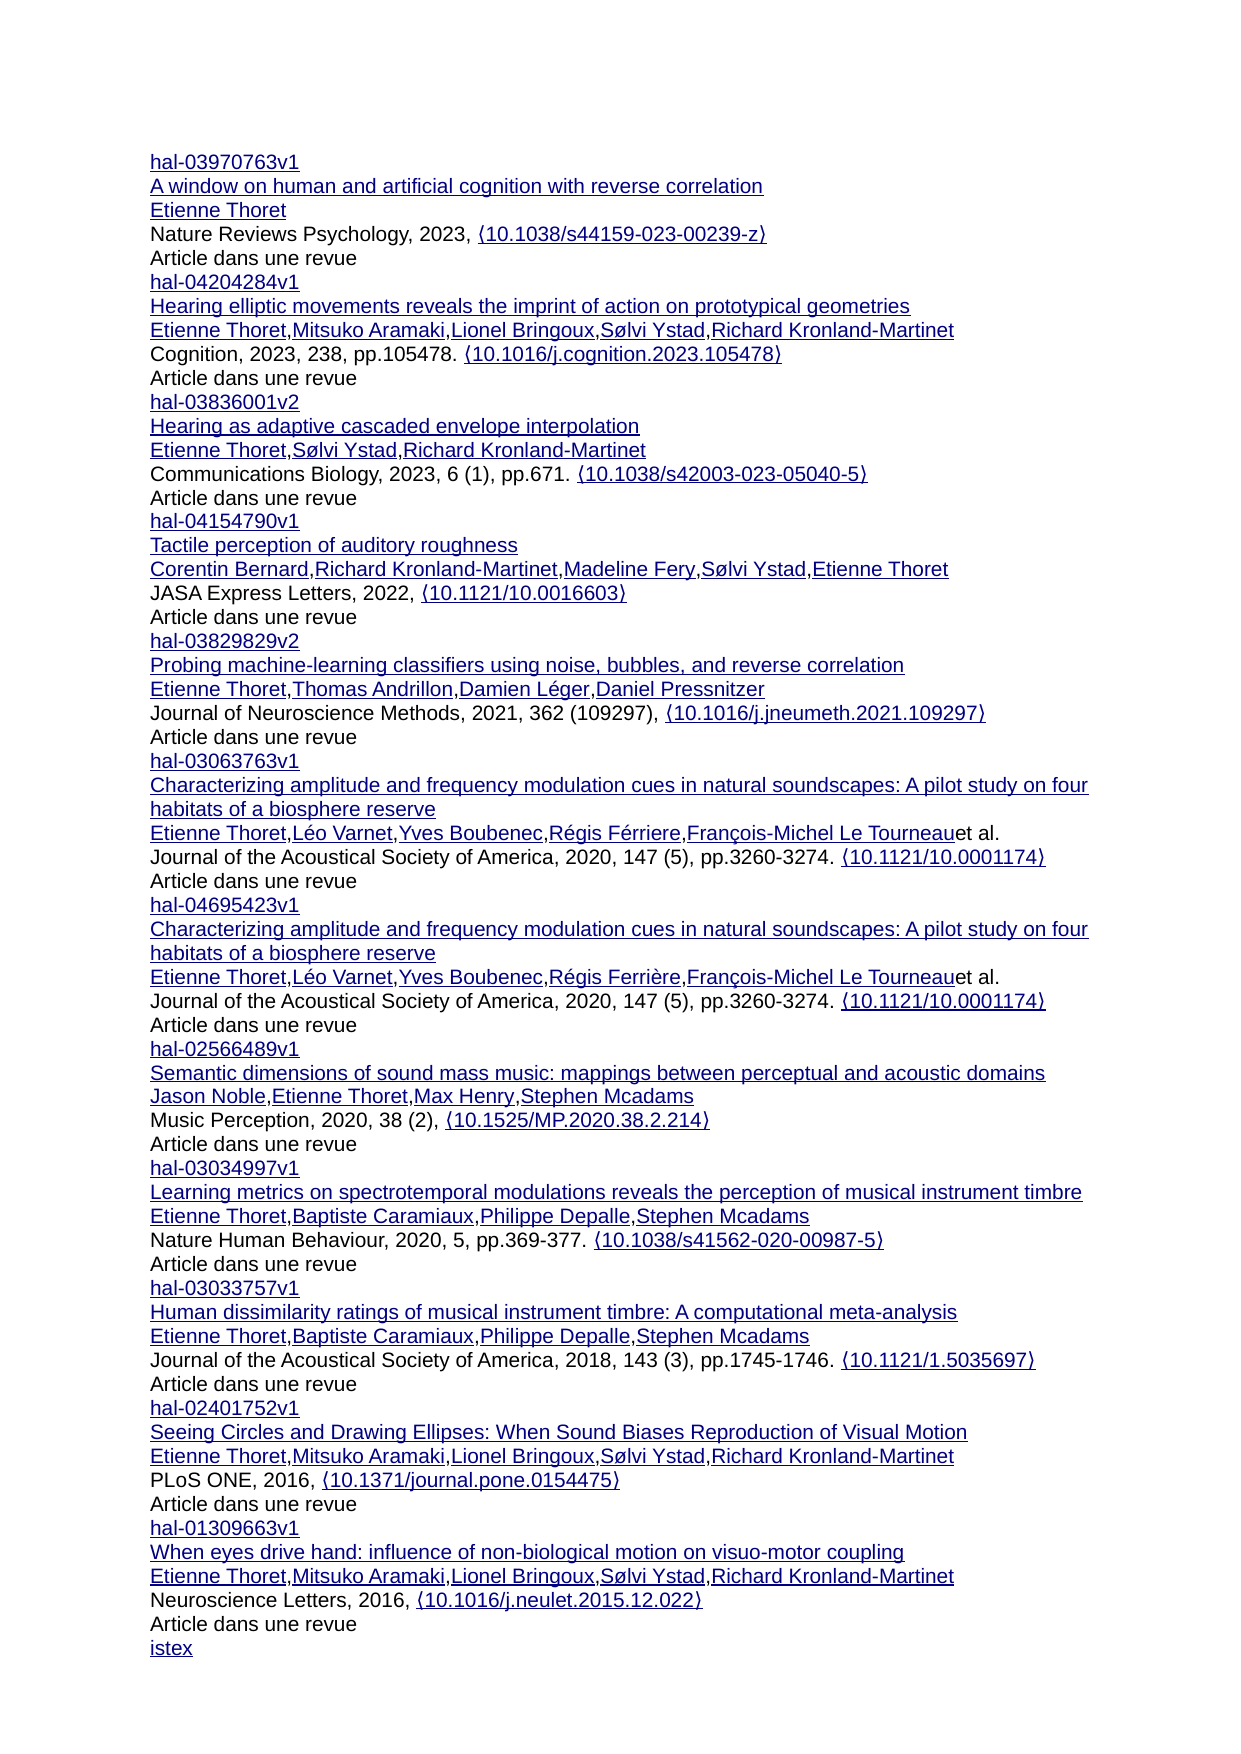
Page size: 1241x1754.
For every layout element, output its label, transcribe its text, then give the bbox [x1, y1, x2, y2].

table_cell Human dissimilarity ratings of musical instrument timbre: A computational meta-analysis Etienne Thoret,Baptiste Caramiaux,Philippe Depalle,Stephen Mcadams Journal of the Acoustical Society of America, 2018, 143 (3), pp.1745-1746. ⟨10.1121/1.5035697⟩ Article dans une revue hal-02401752v1 [150, 1300, 1090, 1420]
table_cell A window on human and artificial cognition with reverse correlation Etienne Thoret Nature Reviews Psychology, 2023, ⟨10.1038/s44159-023-00239-z⟩ Article dans une revue hal-04204284v1 [150, 174, 1090, 294]
table_cell Semantic dimensions of sound mass music: mappings between perceptual and acoustic domains Jason Noble,Etienne Thoret,Max Henry,Stephen Mcadams Music Perception, 2020, 38 (2), ⟨10.1525/MP.2020.38.2.214⟩ Article dans une revue hal-03034997v1 [150, 1060, 1090, 1180]
table_cell Characterizing amplitude and frequency modulation cues in natural soundscapes: A pilot study on four habitats of a biosphere reserve Etienne Thoret,Léo Varnet,Yves Boubenec,Régis Ferrière,François-Michel Le Tourneauet al. Journal of the Acoustical Society of America, 2020, 147 (5), pp.3260-3274. ⟨10.1121/10.0001174⟩ Article dans une revue hal-02566489v1 [150, 917, 1090, 1060]
table_cell Probing machine-learning classifiers using noise, bubbles, and reverse correlation Etienne Thoret,Thomas Andrillon,Damien Léger,Daniel Pressnitzer Journal of Neuroscience Methods, 2021, 362 (109297), ⟨10.1016/j.jneumeth.2021.109297⟩ Article dans une revue hal-03063763v1 [150, 653, 1090, 773]
table_cell Learning metrics on spectrotemporal modulations reveals the perception of musical instrument timbre Etienne Thoret,Baptiste Caramiaux,Philippe Depalle,Stephen Mcadams Nature Human Behaviour, 2020, 5, pp.369-377. ⟨10.1038/s41562-020-00987-5⟩ Article dans une revue hal-03033757v1 [150, 1180, 1090, 1300]
table_cell hal-03970763v1 [150, 150, 1090, 174]
table_cell When eyes drive hand: influence of non-biological motion on visuo-motor coupling Etienne Thoret,Mitsuko Aramaki,Lionel Bringoux,Sølvi Ystad,Richard Kronland-Martinet Neuroscience Letters, 2016, ⟨10.1016/j.neulet.2015.12.022⟩ Article dans une revue istex [150, 1540, 1090, 1659]
table_cell Seeing Circles and Drawing Ellipses: When Sound Biases Reproduction of Visual Motion Etienne Thoret,Mitsuko Aramaki,Lionel Bringoux,Sølvi Ystad,Richard Kronland-Martinet PLoS ONE, 2016, ⟨10.1371/journal.pone.0154475⟩ Article dans une revue hal-01309663v1 [150, 1420, 1090, 1539]
table_cell Tactile perception of auditory roughness Corentin Bernard,Richard Kronland-Martinet,Madeline Fery,Sølvi Ystad,Etienne Thoret JASA Express Letters, 2022, ⟨10.1121/10.0016603⟩ Article dans une revue hal-03829829v2 [150, 533, 1090, 653]
table_cell Hearing elliptic movements reveals the imprint of action on prototypical geometries Etienne Thoret,Mitsuko Aramaki,Lionel Bringoux,Sølvi Ystad,Richard Kronland-Martinet Cognition, 2023, 238, pp.105478. ⟨10.1016/j.cognition.2023.105478⟩ Article dans une revue hal-03836001v2 [150, 294, 1090, 413]
table_cell Hearing as adaptive cascaded envelope interpolation Etienne Thoret,Sølvi Ystad,Richard Kronland-Martinet Communications Biology, 2023, 6 (1), pp.671. ⟨10.1038/s42003-023-05040-5⟩ Article dans une revue hal-04154790v1 [150, 414, 1090, 533]
table_cell Characterizing amplitude and frequency modulation cues in natural soundscapes: A pilot study on four habitats of a biosphere reserve Etienne Thoret,Léo Varnet,Yves Boubenec,Régis Férriere,François-Michel Le Tourneauet al. Journal of the Acoustical Society of America, 2020, 147 (5), pp.3260-3274. ⟨10.1121/10.0001174⟩ Article dans une revue hal-04695423v1 [150, 773, 1090, 917]
